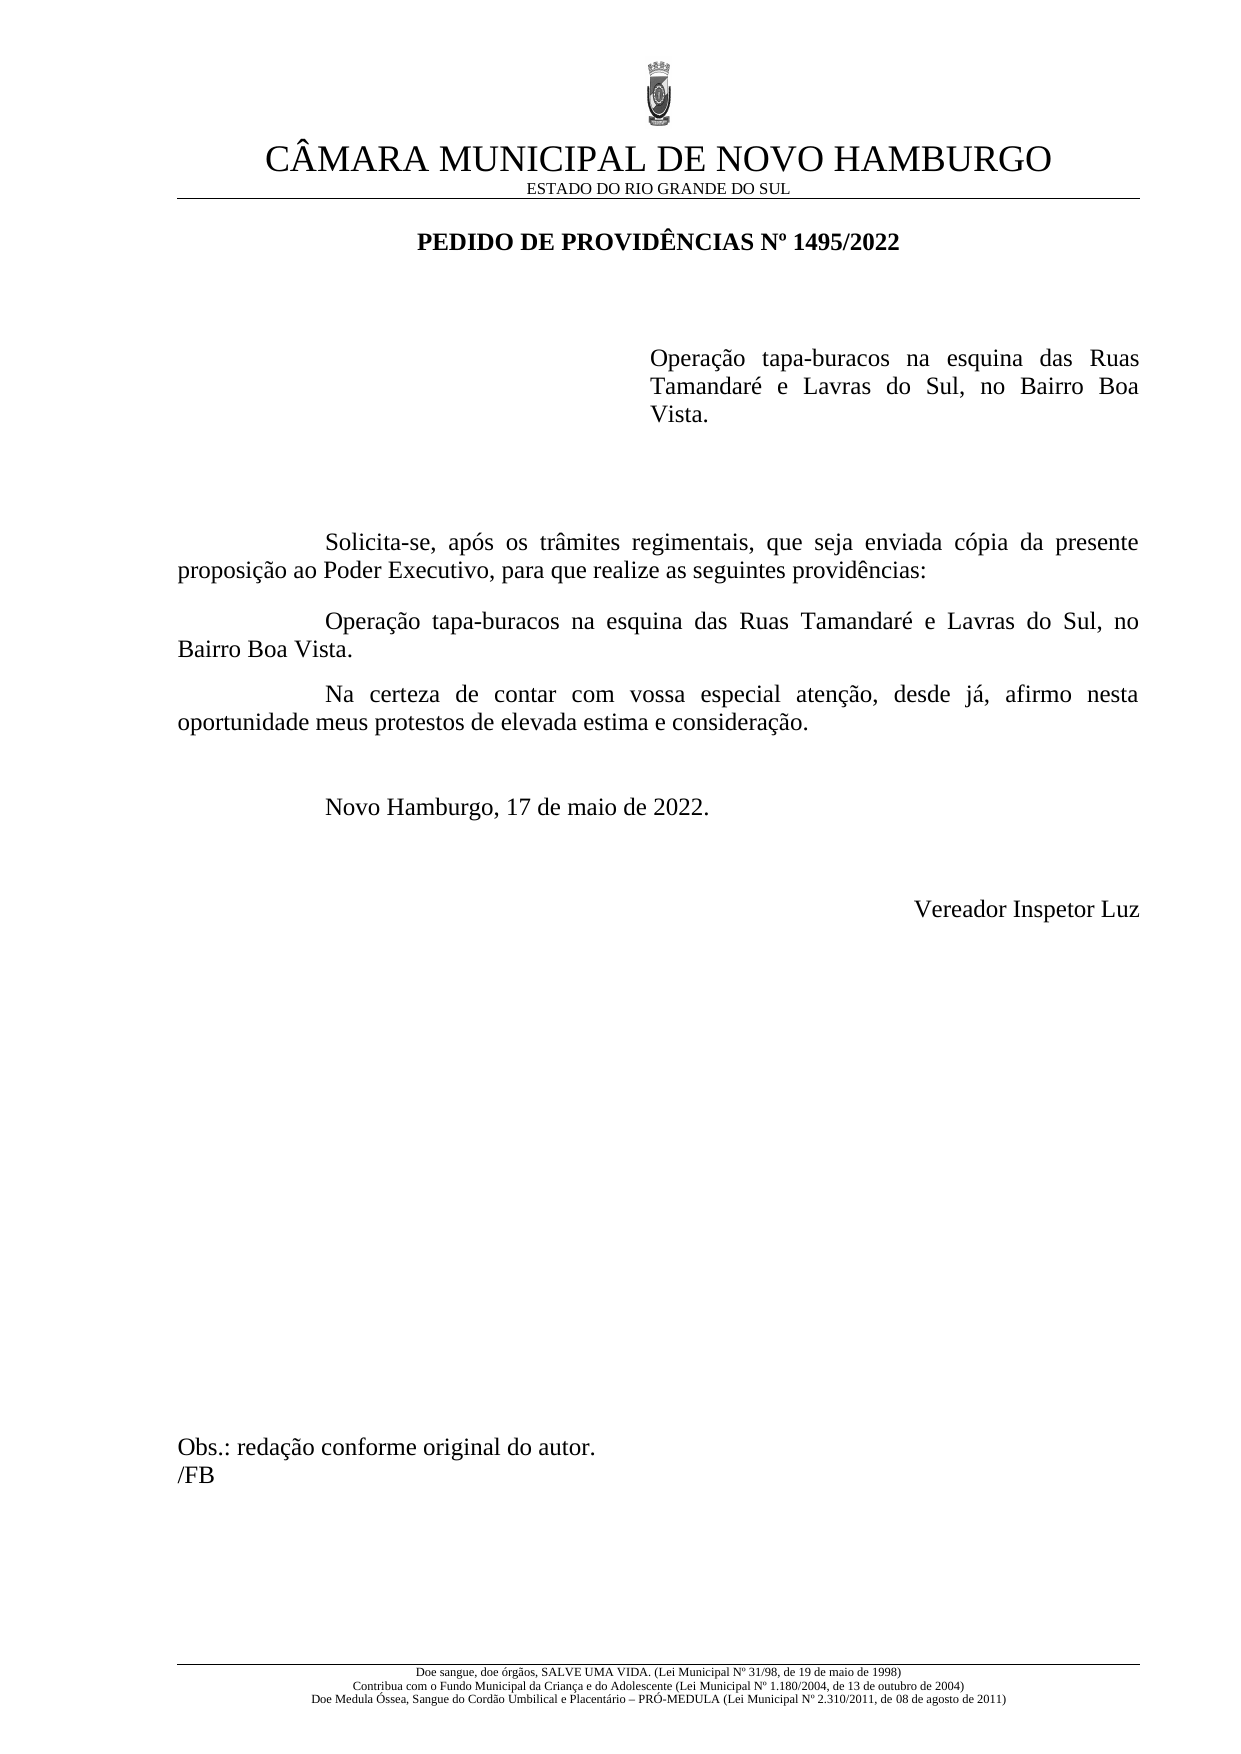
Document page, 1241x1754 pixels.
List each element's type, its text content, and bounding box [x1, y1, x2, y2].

text Vereador Inspetor Luz [177, 895, 1140, 923]
text Na certeza de contar com vossa especial atenção, desde já, afirmo nesta oportunidade meus protestos de elevada estima e consideração. [177, 680, 1140, 736]
text Operação tapa-buracos na esquina das Ruas Tamandaré e Lavras do Sul, no Bairro Boa Vista. [650, 344, 1140, 428]
text Novo Hamburgo, 17 de maio de 2022. [177, 793, 1140, 821]
text Operação tapa-buracos na esquina das Ruas Tamandaré e Lavras do Sul, no Bairro Boa Vista. [177, 607, 1140, 662]
text Obs.: redação conforme original do autor. [177, 1433, 1140, 1461]
text PEDIDO DE PROVIDÊNCIAS Nº 1495/2022 [177, 228, 1140, 256]
text Solicita-se, após os trâmites regimentais, que seja enviada cópia da presente proposição ao Poder Executivo, para que realize as seguintes providências: [177, 528, 1140, 583]
text /FB [177, 1461, 1140, 1489]
